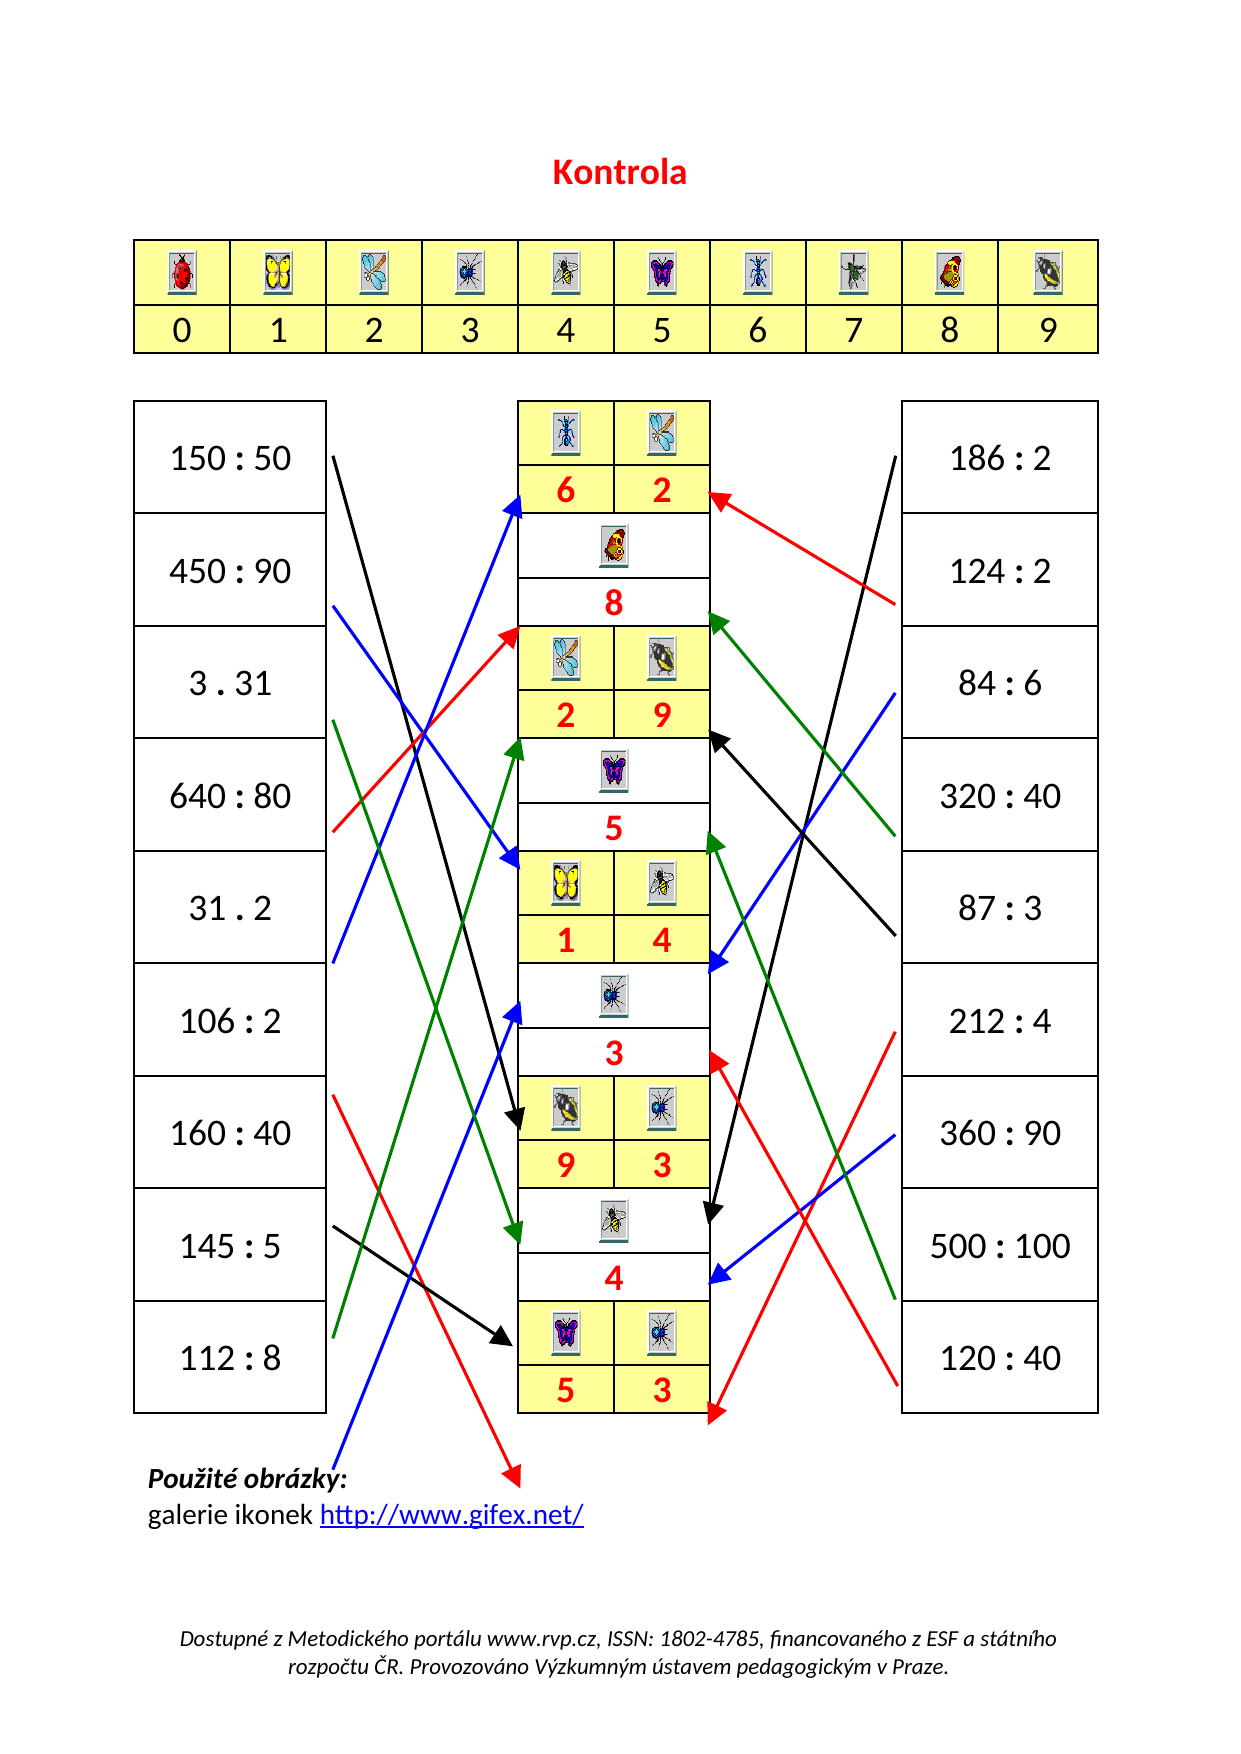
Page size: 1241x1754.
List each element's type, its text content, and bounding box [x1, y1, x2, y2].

table_header [615, 402, 709, 464]
table_cell [519, 852, 613, 914]
table_cell [519, 1302, 613, 1364]
table_header [711, 241, 805, 304]
table_cell 6 [711, 306, 805, 352]
text Použité obrázky: [148, 1460, 1092, 1496]
table_cell 2 [519, 691, 613, 737]
table_cell 5 [519, 1366, 613, 1412]
table_cell 31 . 2 [135, 852, 325, 962]
table_cell 5 [519, 804, 709, 850]
picture [838, 250, 869, 295]
table_header [477, 1061, 517, 1222]
table_header [438, 930, 497, 1109]
table_cell [519, 1077, 613, 1139]
table_cell 0 [135, 306, 229, 352]
table_header [418, 740, 489, 914]
table_cell [615, 627, 709, 689]
table_cell 4 [615, 916, 709, 962]
table_cell 106 : 2 [135, 964, 325, 1075]
table_header 186 : 2 [903, 402, 1097, 512]
table_cell 4 [519, 306, 613, 352]
table_header [494, 759, 517, 850]
table_header [135, 241, 229, 304]
picture [647, 250, 677, 295]
table_header [423, 241, 517, 304]
table_cell 5 [615, 306, 709, 352]
table_header [823, 1160, 843, 1189]
table_header [803, 1206, 810, 1215]
picture [647, 1310, 677, 1356]
picture [263, 250, 293, 295]
picture [359, 250, 389, 295]
table_cell 2 [327, 306, 421, 352]
table_header [711, 744, 799, 915]
picture [551, 1310, 581, 1356]
picture [647, 1085, 677, 1131]
table_cell [519, 964, 709, 1027]
table_cell 500 : 100 [903, 1189, 1097, 1300]
table_header [365, 1198, 412, 1274]
table_header [434, 517, 517, 717]
table_cell [519, 1189, 709, 1252]
table_cell [519, 627, 613, 689]
text Kontrola [148, 148, 1092, 193]
table_header [502, 1023, 517, 1108]
picture [551, 410, 581, 456]
table_header [327, 400, 517, 1412]
text galerie ikonek http://www.gifex.net/ [148, 1496, 1092, 1531]
table_header [711, 1215, 802, 1404]
picture [599, 748, 629, 793]
table_cell 3 [423, 306, 517, 352]
picture [647, 860, 677, 906]
table_cell 8 [903, 306, 997, 352]
table_cell 112 : 8 [135, 1302, 325, 1412]
picture [167, 250, 197, 295]
table_cell 4 [519, 1254, 709, 1300]
table_header [711, 400, 901, 1412]
table_header [711, 1071, 736, 1202]
table_header [711, 499, 861, 745]
table_cell 8 [519, 579, 709, 625]
picture [551, 1085, 581, 1131]
table_cell 9 [615, 691, 709, 737]
table_cell 120 : 40 [903, 1302, 1097, 1412]
picture [551, 250, 581, 295]
table_header 150 : 50 [135, 402, 325, 512]
picture [551, 860, 581, 906]
table_cell 3 . 31 [135, 627, 325, 737]
table_header [741, 988, 835, 1208]
picture [599, 523, 629, 568]
picture [935, 250, 965, 295]
picture [647, 635, 677, 681]
table_cell [615, 1302, 709, 1364]
table_cell 450 : 90 [135, 514, 325, 625]
table_header [327, 241, 421, 304]
table_cell 212 : 4 [903, 964, 1097, 1075]
picture [647, 410, 677, 456]
table_cell 3 [519, 1029, 709, 1075]
table_cell 320 : 40 [903, 739, 1097, 850]
picture [455, 250, 485, 295]
table_cell 3 [615, 1141, 709, 1187]
table_cell [519, 739, 709, 802]
table_header [810, 756, 839, 816]
picture [551, 635, 581, 681]
table_header [407, 715, 420, 739]
table_cell 124 : 2 [903, 514, 1097, 625]
table_cell 84 : 6 [903, 627, 1097, 737]
picture [1033, 250, 1063, 295]
table_header [364, 749, 414, 841]
table_cell 360 : 90 [903, 1077, 1097, 1187]
table_cell [615, 852, 709, 914]
table_cell 145 : 5 [135, 1189, 325, 1300]
table_cell [519, 514, 709, 577]
table_cell 3 [615, 1366, 709, 1412]
table_header [519, 402, 613, 464]
table_header [413, 1271, 418, 1280]
table_header [417, 1123, 517, 1412]
table_header [711, 1109, 797, 1275]
table_header [231, 241, 325, 304]
picture [599, 1198, 629, 1243]
table_header [711, 853, 741, 954]
table_header [903, 241, 997, 304]
table_header [746, 842, 799, 972]
table_header [465, 834, 517, 1047]
table_header [358, 1281, 481, 1412]
table_cell 9 [519, 1141, 613, 1187]
table_header [615, 241, 709, 304]
table_header [381, 1017, 472, 1259]
table_header [381, 763, 460, 1001]
table_header [711, 926, 765, 1095]
table_cell 1 [231, 306, 325, 352]
table_cell 1 [519, 916, 613, 962]
table_cell 6 [519, 466, 613, 512]
table_cell [615, 1077, 709, 1139]
picture [599, 973, 629, 1018]
table_header [519, 241, 613, 304]
table_cell 2 [615, 466, 709, 512]
table_header [711, 630, 821, 829]
table_cell 7 [807, 306, 901, 352]
picture [743, 250, 773, 295]
table_header [807, 241, 901, 304]
table_cell 640 : 80 [135, 739, 325, 850]
table_cell 160 : 40 [135, 1077, 325, 1187]
table_cell 87 : 3 [903, 852, 1097, 962]
table_header [427, 642, 517, 824]
table_header [999, 241, 1097, 304]
table_cell 9 [999, 306, 1097, 352]
